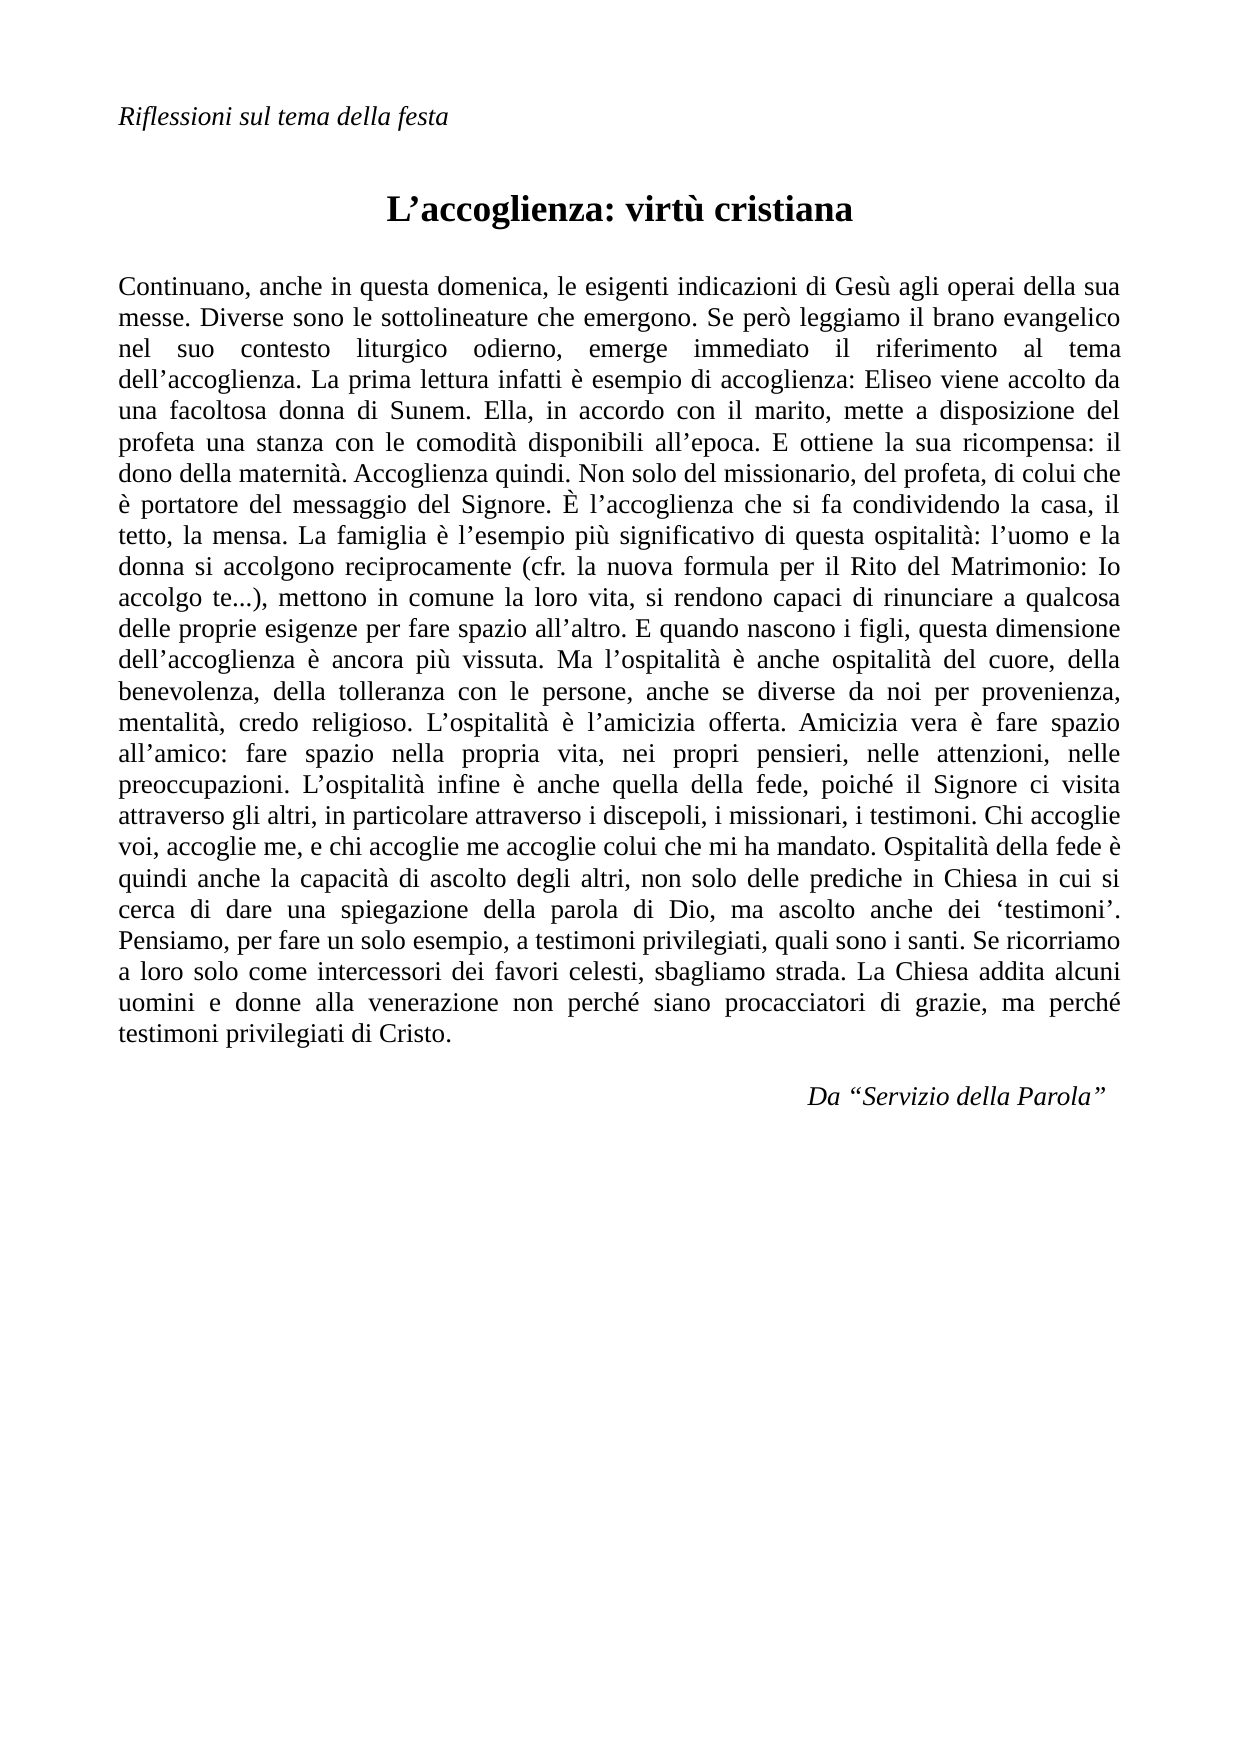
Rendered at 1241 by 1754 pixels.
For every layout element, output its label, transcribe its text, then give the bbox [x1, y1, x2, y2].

text Da “Servizio della Parola” [118, 1080, 1122, 1111]
subtitle L’accoglienza: virtù cristiana [118, 186, 1122, 229]
text Riflessioni sul tema della festa [118, 100, 1122, 131]
text Continuano, anche in questa domenica, le esigenti indicazioni di Gesù agli operai della sua messe. Diverse sono le sottolineature che emergono. Se però leggiamo il brano evangelico nel suo contesto liturgico odierno, emerge immediato il riferimento al tema dell’accoglienza. La prima lettura infatti è esempio di accoglienza: Eliseo viene accolto da una facoltosa donna di Sunem. Ella, in accordo con il marito, mette a disposizione del profeta una stanza con le comodità disponibili all’epoca. E ottiene la sua ricompensa: il dono della maternità. Accoglienza quindi. Non solo del missionario, del profeta, di colui che è portatore del messaggio del Signore. È l’accoglienza che si fa condividendo la casa, il tetto, la mensa. La famiglia è l’esempio più significativo di questa ospitalità: l’uomo e la donna si accolgono reciprocamente (cfr. la nuova formula per il Rito del Matrimonio: Io accolgo te...), mettono in comune la loro vita, si rendono capaci di rinunciare a qualcosa delle proprie esigenze per fare spazio all’altro. E quando nascono i figli, questa dimensione dell’accoglienza è ancora più vissuta. Ma l’ospitalità è anche ospitalità del cuore, della benevolenza, della tolleranza con le persone, anche se diverse da noi per provenienza, mentalità, credo religioso. L’ospitalità è l’amicizia offerta. Amicizia vera è fare spazio all’amico: fare spazio nella propria vita, nei propri pensieri, nelle attenzioni, nelle preoccupazioni. L’ospitalità infine è anche quella della fede, poiché il Signore ci visita attraverso gli altri, in particolare attraverso i discepoli, i missionari, i testimoni. Chi accoglie voi, accoglie me, e chi accoglie me accoglie colui che mi ha mandato. Ospitalità della fede è quindi anche la capacità di ascolto degli altri, non solo delle prediche in Chiesa in cui si cerca di dare una spiegazione della parola di Dio, ma ascolto anche dei ‘testimoni’. Pensiamo, per fare un solo esempio, a testimoni privilegiati, quali sono i santi. Se ricorriamo a loro solo come intercessori dei favori celesti, sbagliamo strada. La Chiesa addita alcuni uomini e donne alla venerazione non perché siano procacciatori di grazie, ma perché testimoni privilegiati di Cristo. [118, 270, 1122, 1048]
